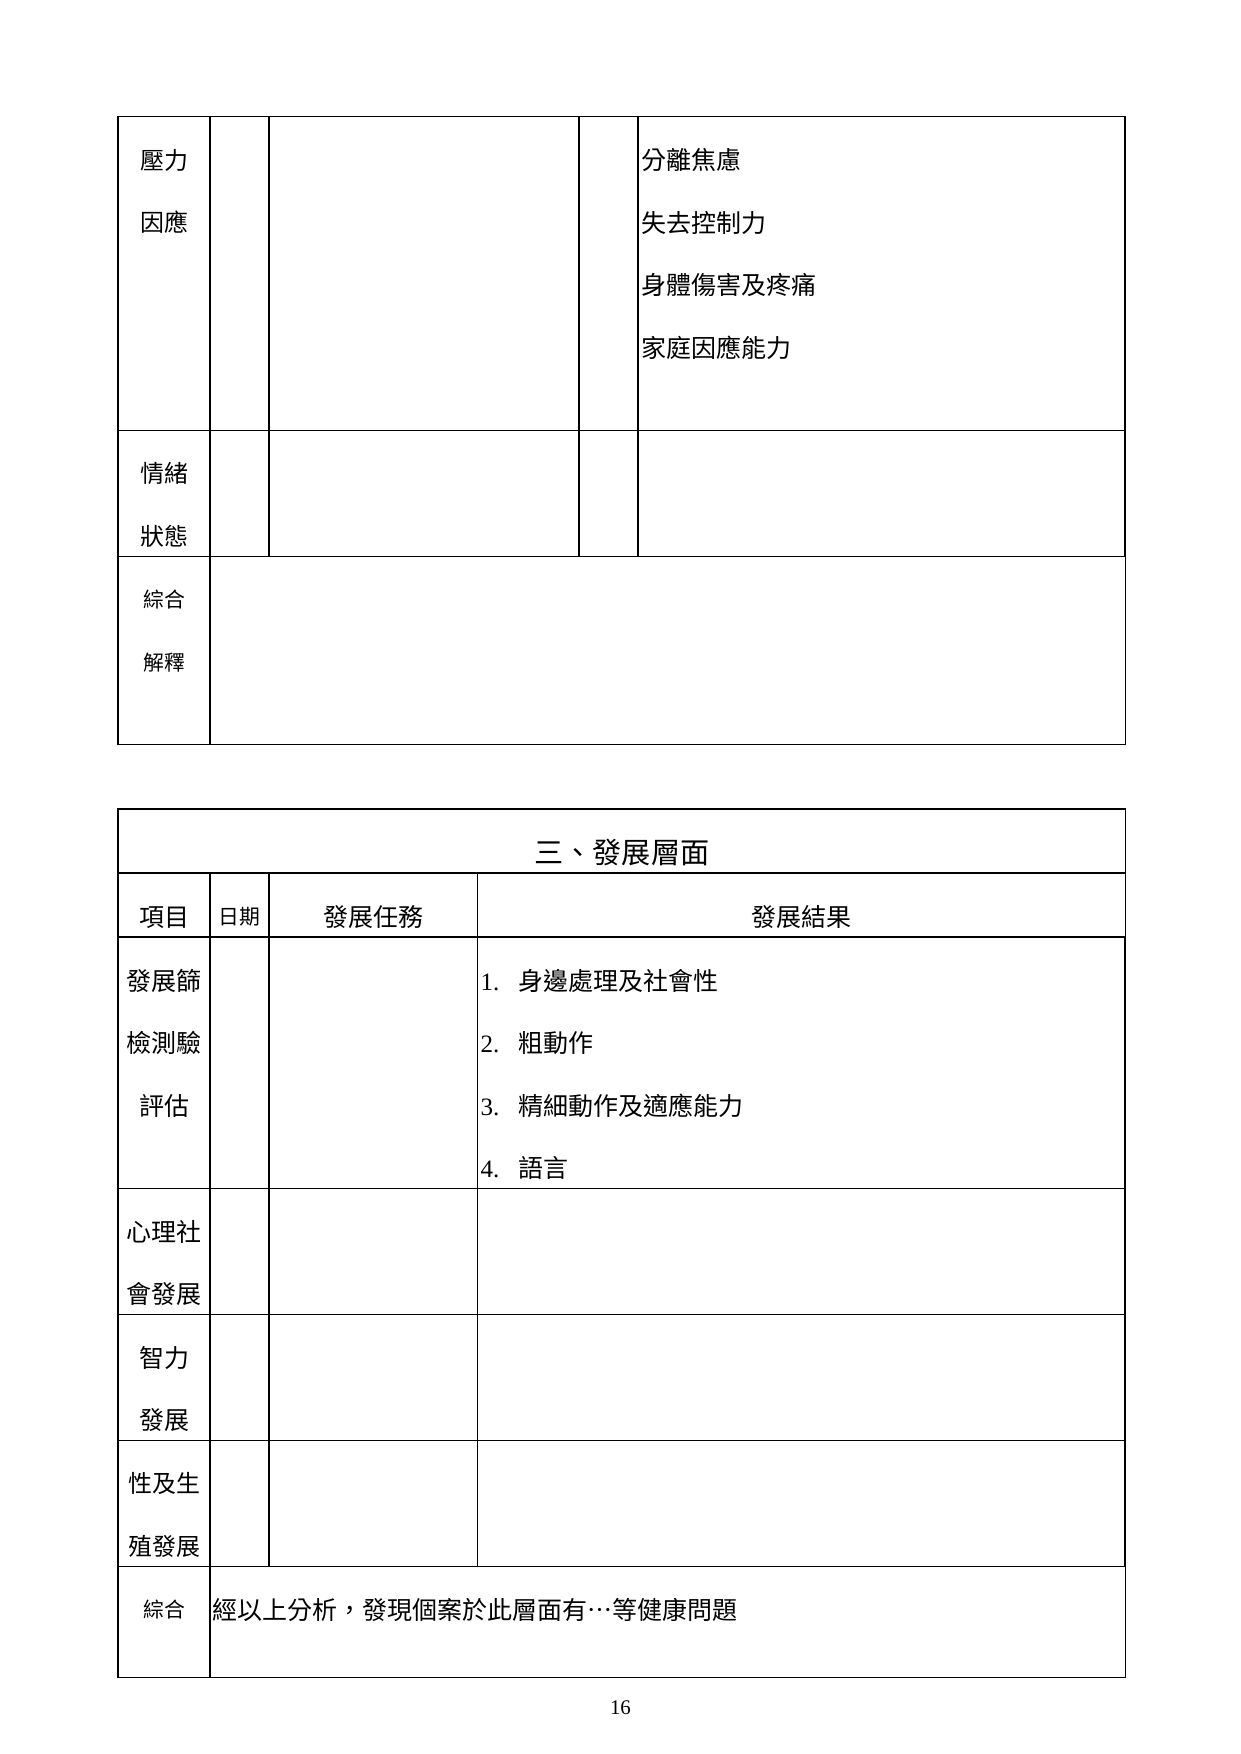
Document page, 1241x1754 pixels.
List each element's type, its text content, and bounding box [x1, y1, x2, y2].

table_cell [211, 1441, 268, 1566]
table_cell 分離焦慮 失去控制力 身體傷害及疼痛 家庭因應能力 [639, 117, 1124, 430]
table_cell [639, 431, 1124, 556]
table_cell [211, 938, 268, 1188]
table_cell [270, 1315, 477, 1440]
table_cell 性及生殖發展 [119, 1441, 209, 1566]
table_cell [211, 1315, 268, 1440]
table_cell 情緒 狀態 [119, 431, 209, 556]
table_cell 智力 發展 [119, 1315, 209, 1440]
table_cell [270, 1189, 477, 1314]
table_cell [211, 557, 1125, 744]
table_cell [270, 938, 477, 1188]
table_cell 綜合 [119, 1567, 209, 1677]
table_cell 綜合 解釋 [119, 557, 209, 744]
table_cell [580, 117, 637, 430]
table_cell [478, 1315, 1124, 1440]
table_cell 發展任務 [270, 874, 477, 936]
table_cell [211, 431, 268, 556]
table_cell 心理社會發展 [119, 1189, 209, 1314]
table_cell [478, 1441, 1124, 1566]
table_cell [270, 431, 578, 556]
table_cell 發展結果 [478, 874, 1125, 936]
table_cell 壓力 因應 [119, 117, 209, 430]
table_cell [270, 1441, 477, 1566]
table_cell [478, 1189, 1124, 1314]
table_cell [270, 117, 578, 430]
table_cell 經以上分析，發現個案於此層面有…等健康問題 [211, 1567, 1125, 1677]
table_cell [211, 1189, 268, 1314]
table_header 三、發展層面 [119, 810, 1125, 872]
table_cell [211, 117, 268, 430]
table_cell 身邊處理及社會性 粗動作 精細動作及適應能力 語言 [478, 938, 1124, 1188]
table_cell 日期 [211, 874, 268, 936]
table_cell 發展篩檢測驗評估 [119, 938, 209, 1188]
table_cell [580, 431, 637, 556]
table_cell 項目 [119, 874, 209, 936]
